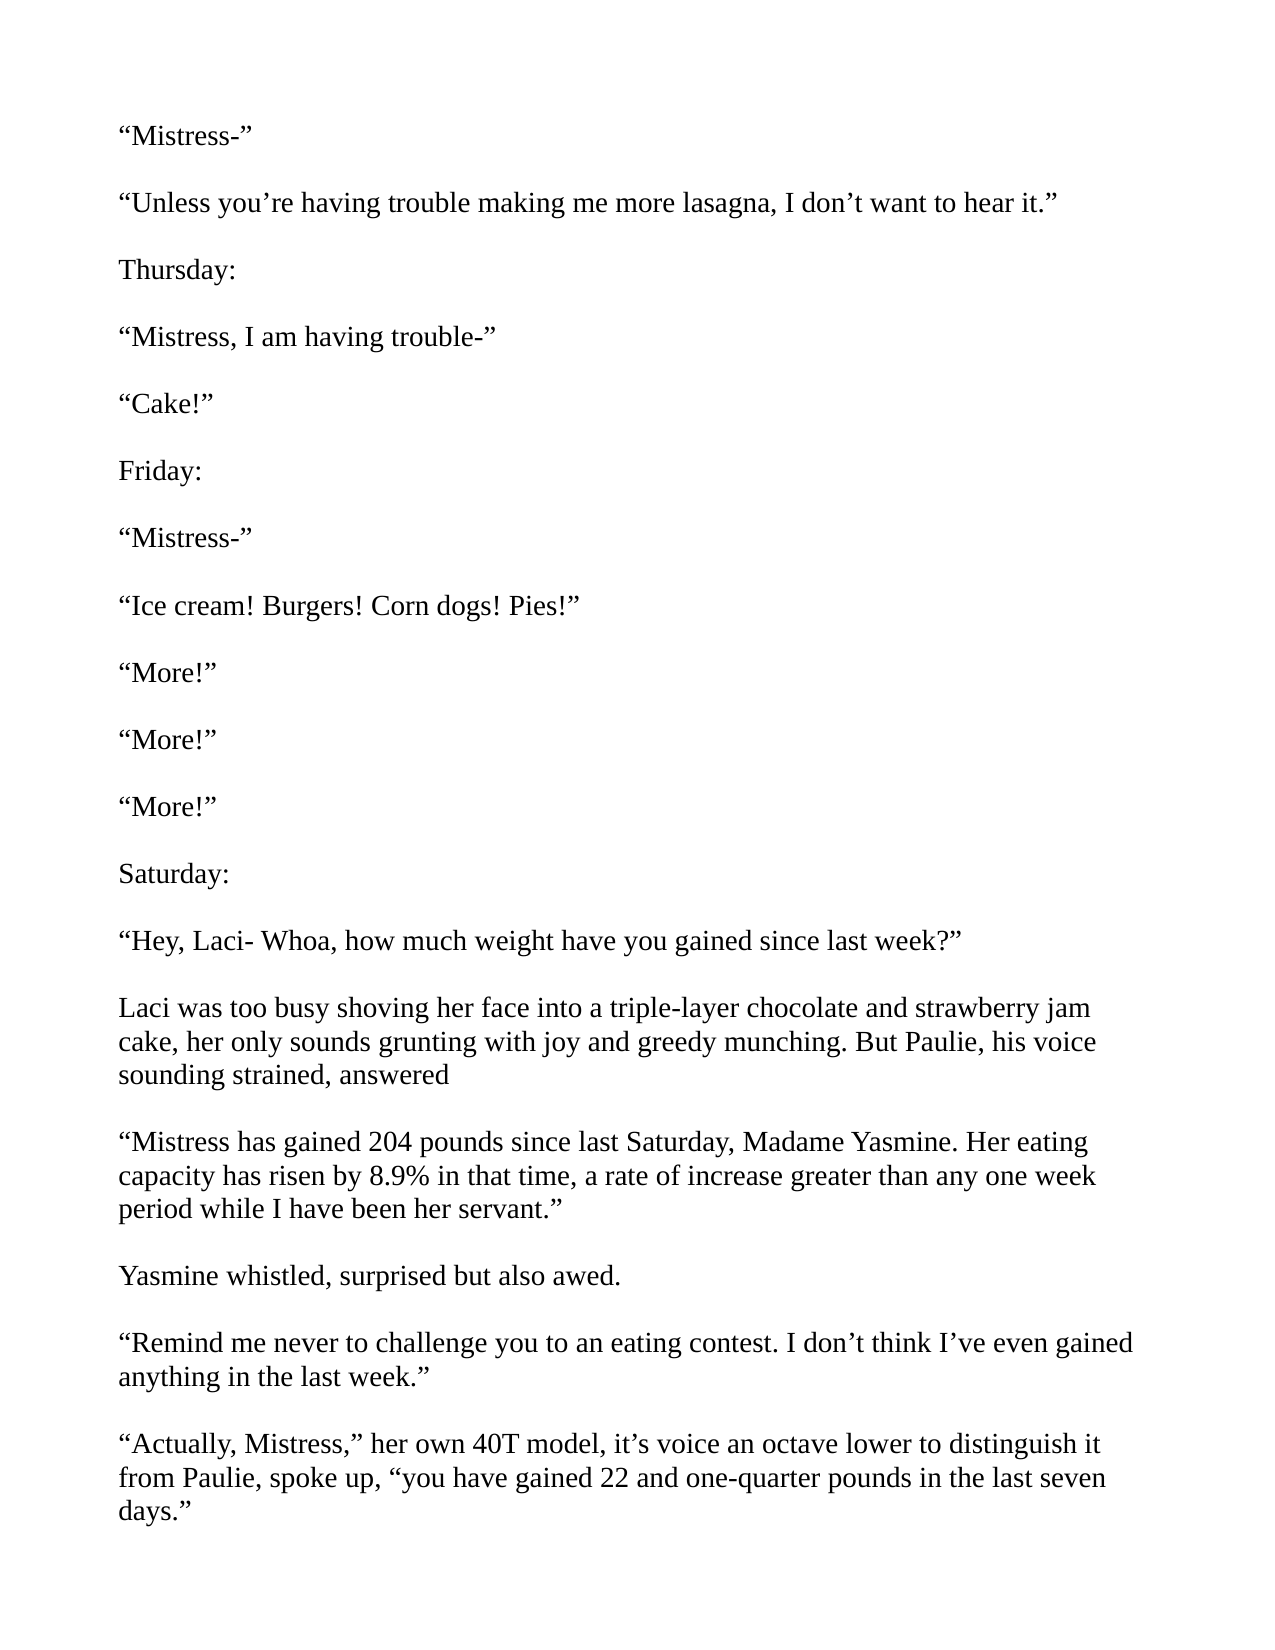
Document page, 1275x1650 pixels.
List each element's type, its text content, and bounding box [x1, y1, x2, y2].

text “More!” [118, 722, 1157, 755]
text Thursday: [118, 252, 1157, 286]
text Friday: [118, 453, 1157, 487]
text “More!” [118, 789, 1157, 822]
text “Mistress, I am having trouble-” [118, 319, 1157, 353]
text “Cake!” [118, 386, 1157, 420]
text “Ice cream! Burgers! Corn dogs! Pies!” [118, 588, 1157, 621]
text “Hey, Laci- Whoa, how much weight have you gained since last week?” [118, 923, 1157, 957]
text “Unless you’re having trouble making me more lasagna, I don’t want to hear it.” [118, 185, 1157, 219]
text “Actually, Mistress,” her own 40T model, it’s voice an octave lower to distinguish it from Paulie, spoke up, “you have gained 22 and one-quarter pounds in the last seven days.” [118, 1426, 1157, 1527]
text “Mistress-” [118, 118, 1157, 152]
text Saturday: [118, 856, 1157, 889]
text “More!” [118, 655, 1157, 688]
text “Mistress-” [118, 521, 1157, 554]
text Yasmine whistled, surprised but also awed. [118, 1258, 1157, 1292]
text “Mistress has gained 204 pounds since last Saturday, Madame Yasmine. Her eating capacity has risen by 8.9% in that time, a rate of increase greater than any one week period while I have been her servant.” [118, 1124, 1157, 1225]
text Laci was too busy shoving her face into a triple-layer chocolate and strawberry jam cake, her only sounds grunting with joy and greedy munching. But Paulie, his voice sounding strained, answered [118, 990, 1157, 1091]
text “Remind me never to challenge you to an eating contest. I don’t think I’ve even gained anything in the last week.” [118, 1326, 1157, 1393]
